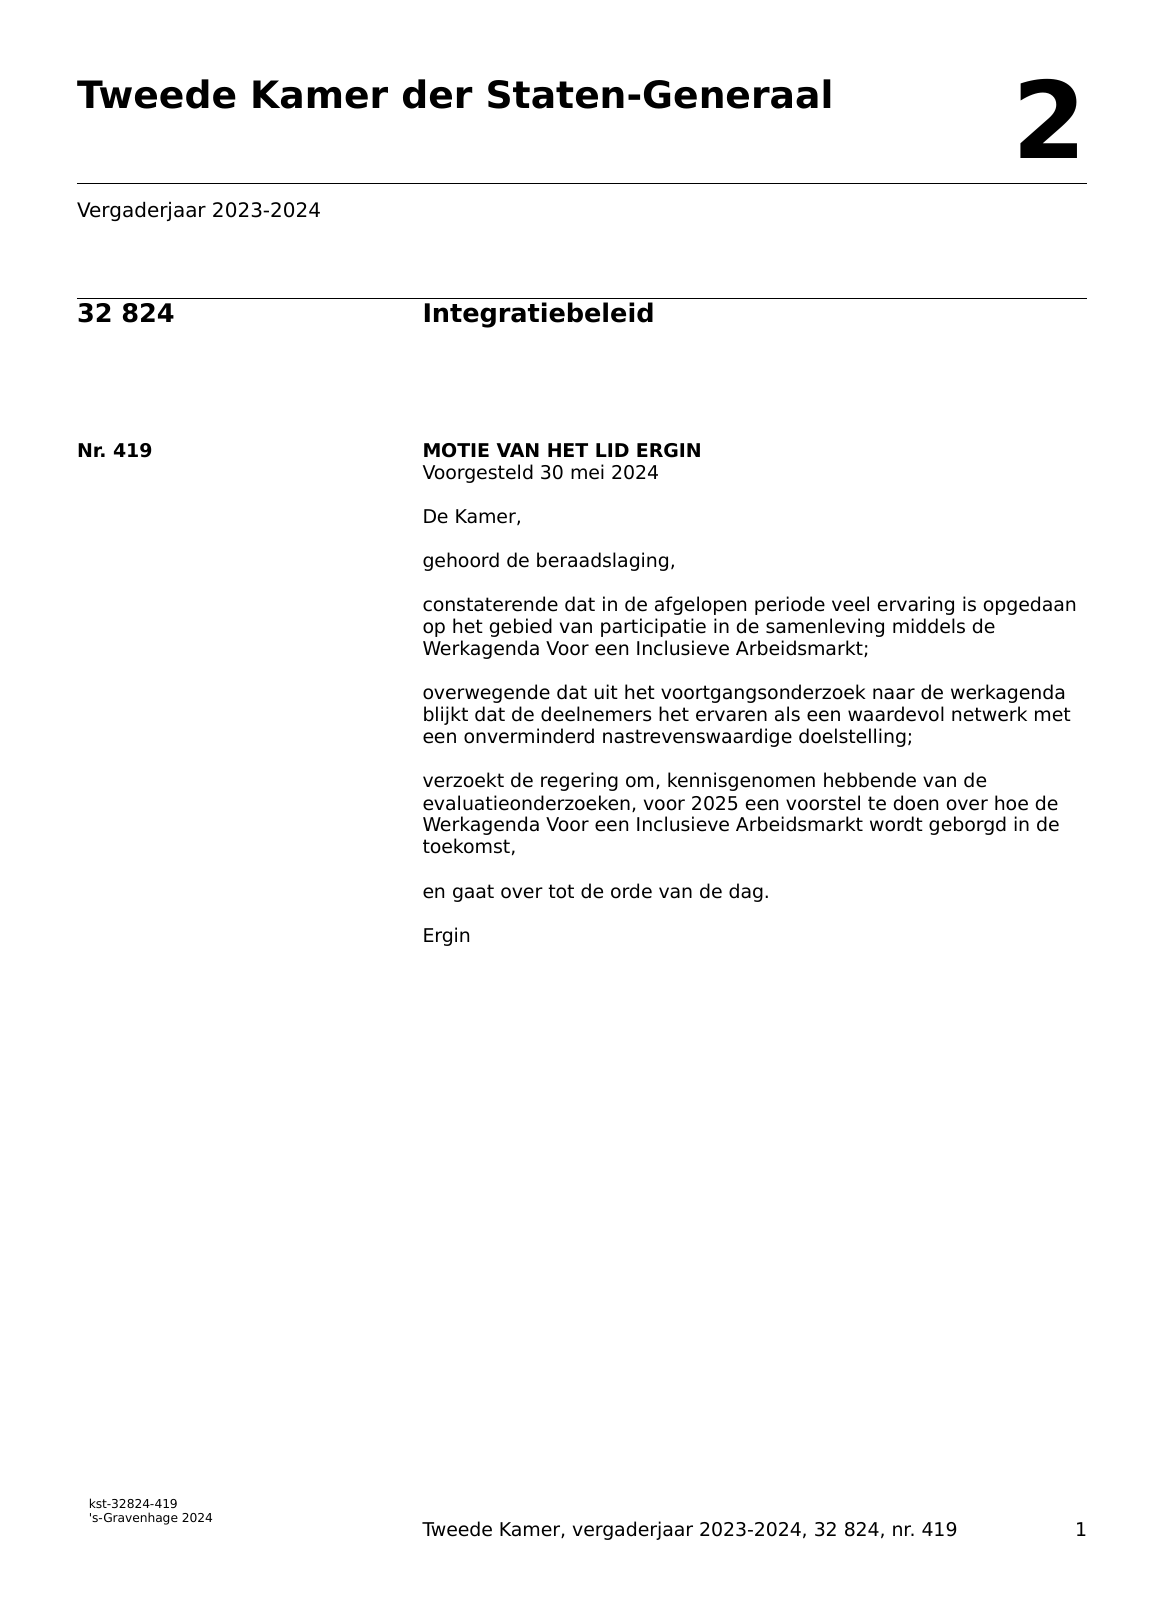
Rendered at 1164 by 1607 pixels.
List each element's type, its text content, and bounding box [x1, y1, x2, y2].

text Voorgesteld 30 mei 2024 [422, 462, 1087, 484]
subtitle Nr. 419 MOTIE VAN HET LID ERGIN [77, 440, 1087, 462]
text gehoord de beraadslaging, [422, 550, 1087, 572]
text De Kamer, [422, 506, 1087, 528]
subtitle 32 824 Integratiebeleid [77, 299, 1087, 329]
text 's-Gravenhage 2024 [88, 1511, 323, 1525]
table_header 2 [886, 59, 1087, 183]
text Ergin [422, 925, 1087, 947]
text en gaat over tot de orde van de dag. [422, 881, 1087, 902]
text kst-32824-419 [88, 1497, 323, 1511]
text verzoekt de regering om, kennisgenomen hebbende van de evaluatieonderzoeken, voor 2025 een voorstel te doen over hoe de Werkagenda Voor een Inclusieve Arbeidsmarkt wordt geborgd in de toekomst, [422, 770, 1087, 858]
table_cell Vergaderjaar 2023-2024 [77, 184, 1087, 298]
text constaterende dat in de afgelopen periode veel ervaring is opgedaan op het gebied van participatie in de samenleving middels de Werkagenda Voor een Inclusieve Arbeidsmarkt; [422, 594, 1087, 660]
table_header Tweede Kamer der Staten-Generaal [77, 59, 886, 183]
text overwegende dat uit het voortgangsonderzoek naar de werkagenda blijkt dat de deelnemers het ervaren als een waardevol netwerk met een onverminderd nastrevenswaardige doelstelling; [422, 682, 1087, 748]
